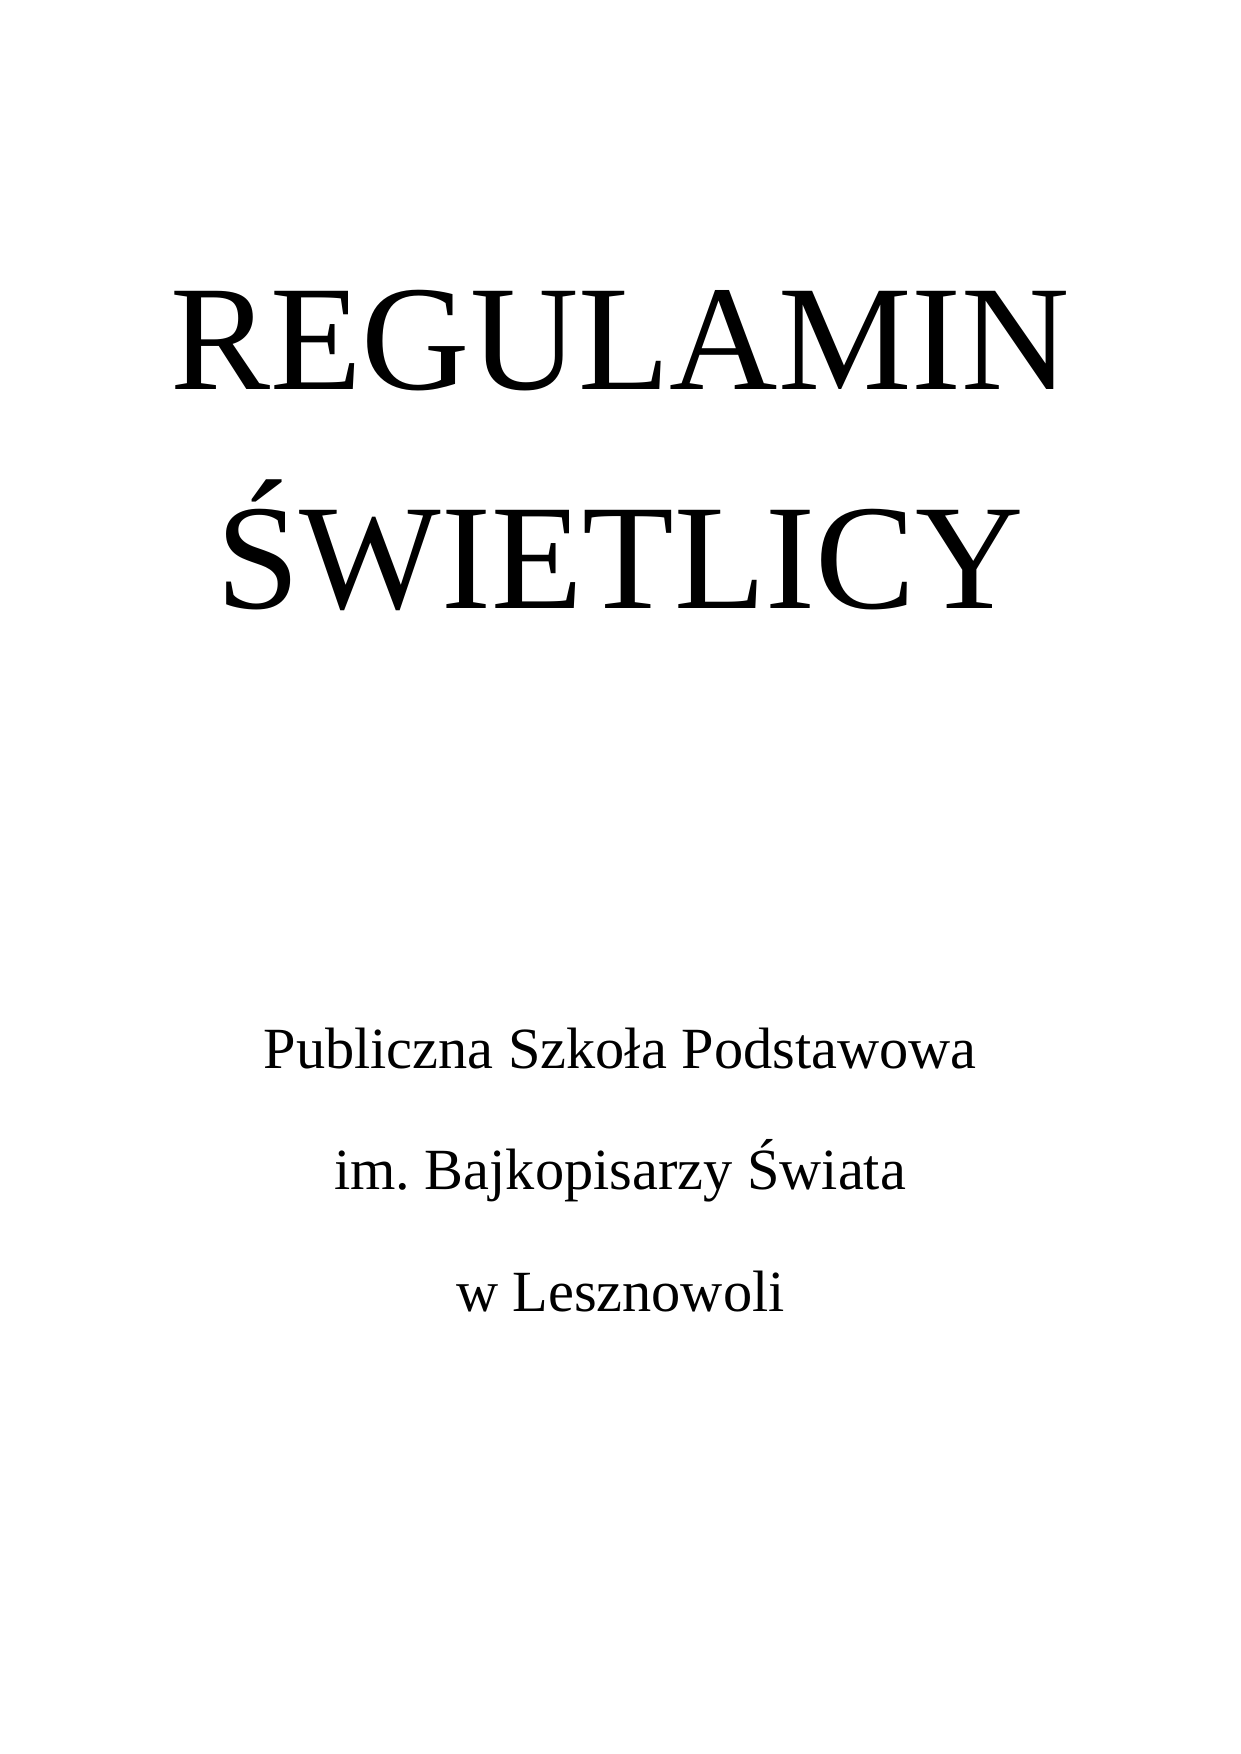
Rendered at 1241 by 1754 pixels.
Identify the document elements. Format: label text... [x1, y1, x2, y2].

text im. Bajkopisarzy Świata [148, 1135, 1093, 1202]
text REGULAMIN [148, 250, 1093, 422]
text Publiczna Szkoła Podstawowa [148, 1014, 1093, 1081]
text w Lesznowoli [148, 1257, 1093, 1324]
text ŚWIETLICY [148, 469, 1093, 641]
